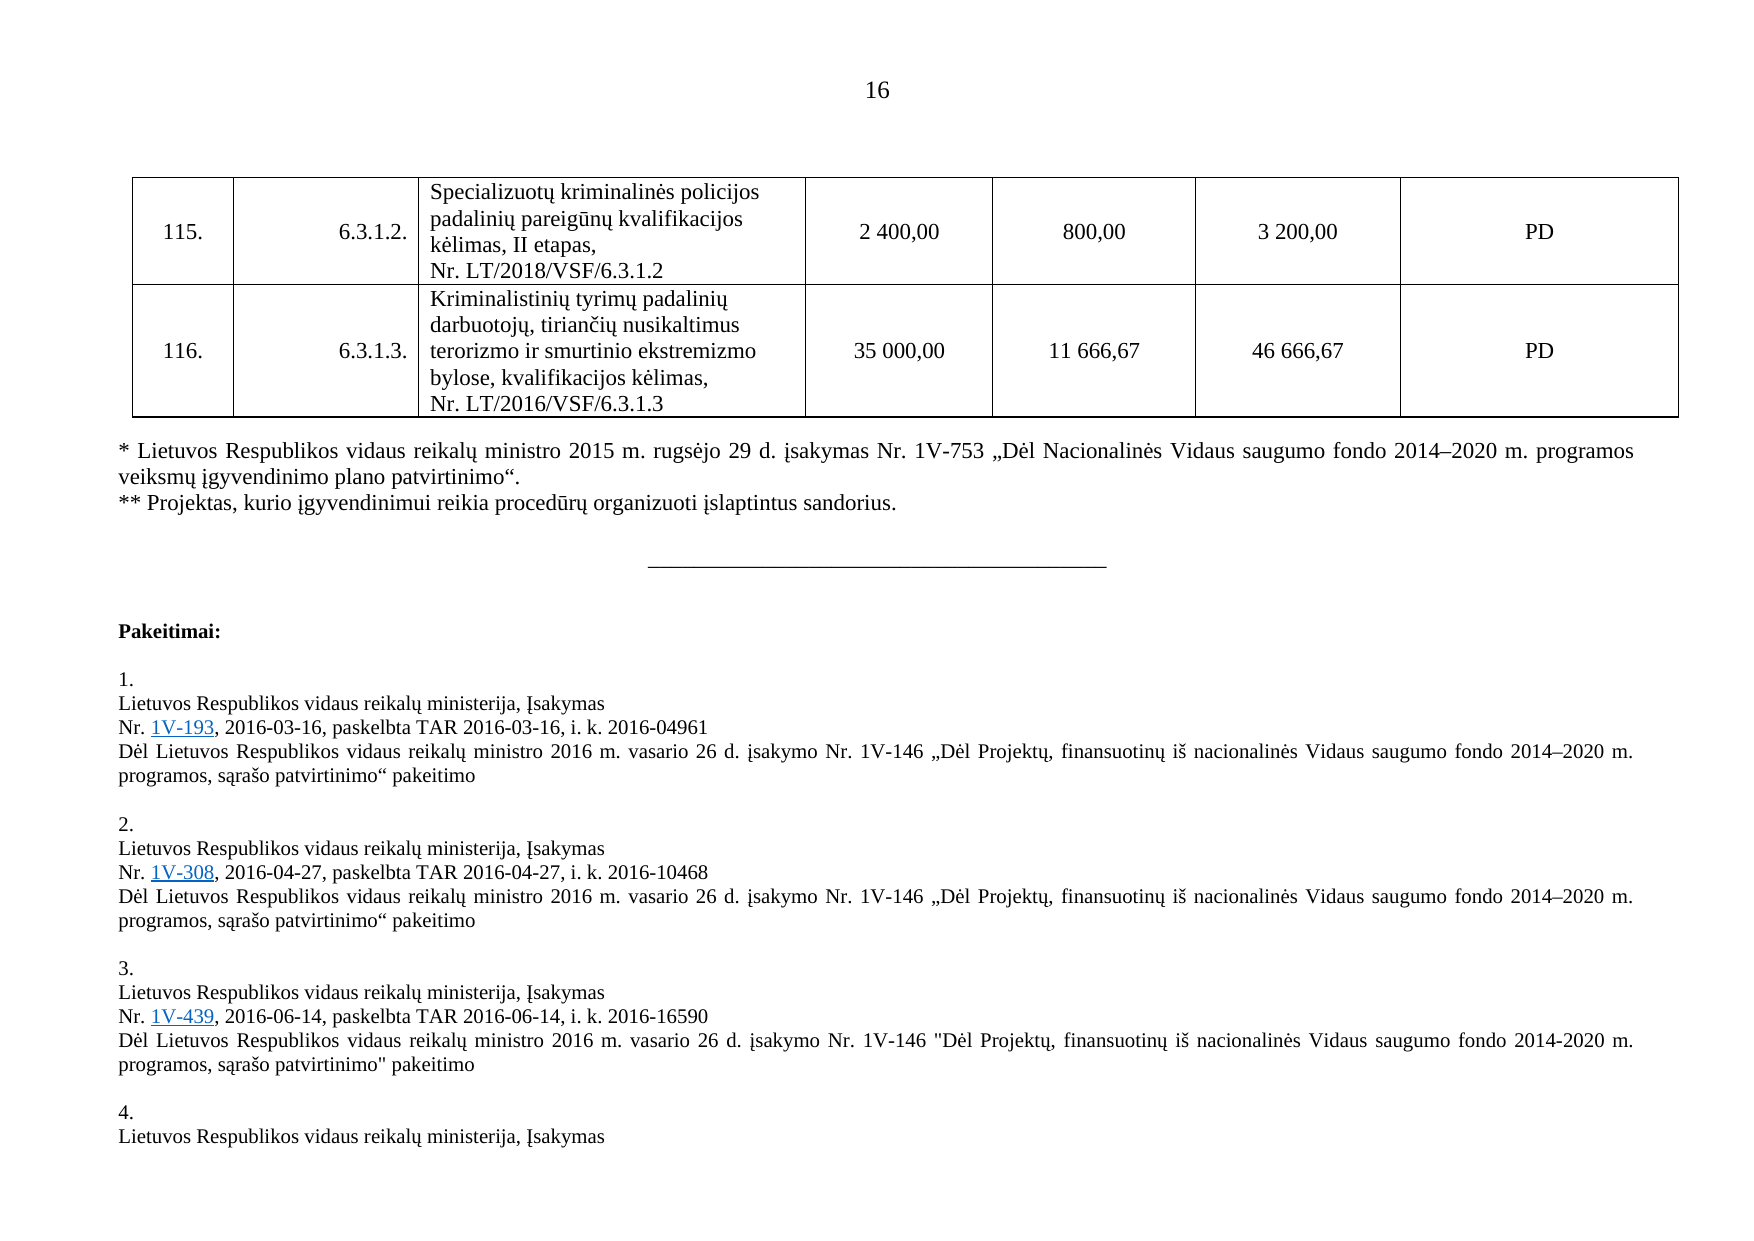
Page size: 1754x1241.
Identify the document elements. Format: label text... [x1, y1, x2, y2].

text * Lietuvos Respublikos vidaus reikalų ministro 2015 m. rugsėjo 29 d. įsakymas Nr. 1V-753 „Dėl Nacionalinės Vidaus saugumo fondo 2014–2020 m. programos veiksmų įgyvendinimo plano patvirtinimo“. [118, 437, 1636, 489]
table_cell 3 200,00 [1196, 178, 1400, 284]
text Nr. 1V-308, 2016-04-27, paskelbta TAR 2016-04-27, i. k. 2016-10468 [118, 859, 1636, 884]
table_cell Kriminalistinių tyrimų padalinių darbuotojų, tiriančių nusikaltimus terorizmo ir smurtinio ekstremizmo bylose, kvalifikacijos kėlimas, Nr. LT/2016/VSF/6.3.1.3 [419, 285, 805, 416]
text Nr. 1V-439, 2016-06-14, paskelbta TAR 2016-06-14, i. k. 2016-16590 [118, 1004, 1636, 1028]
table_cell [1679, 284, 1684, 416]
text Pakeitimai: [118, 619, 1636, 643]
table_cell 6.3.1.3. [234, 285, 418, 416]
text Nr. 1V-193, 2016-03-16, paskelbta TAR 2016-03-16, i. k. 2016-04961 [118, 715, 1636, 739]
table_cell 6.3.1.2. [234, 178, 418, 284]
text Dėl Lietuvos Respublikos vidaus reikalų ministro 2016 m. vasario 26 d. įsakymo Nr. 1V-146 „Dėl Projektų, finansuotinų iš nacionalinės Vidaus saugumo fondo 2014–2020 m. programos, sąrašo patvirtinimo“ pakeitimo [118, 739, 1636, 787]
text ________________________________________ [118, 544, 1636, 571]
table_cell Specializuotų kriminalinės policijos padalinių pareigūnų kvalifikacijos kėlimas, II etapas, Nr. LT/2018/VSF/6.3.1.2 [419, 178, 805, 284]
table_cell 115. [133, 178, 233, 284]
table_cell 35 000,00 [806, 285, 992, 416]
text Lietuvos Respublikos vidaus reikalų ministerija, Įsakymas [118, 836, 1636, 859]
text Lietuvos Respublikos vidaus reikalų ministerija, Įsakymas [118, 1124, 1636, 1148]
text Dėl Lietuvos Respublikos vidaus reikalų ministro 2016 m. vasario 26 d. įsakymo Nr. 1V-146 "Dėl Projektų, finansuotinų iš nacionalinės Vidaus saugumo fondo 2014-2020 m. programos, sąrašo patvirtinimo" pakeitimo [118, 1028, 1636, 1076]
text 2. [118, 811, 1636, 836]
table_cell 11 666,67 [993, 285, 1195, 416]
text 3. [118, 956, 1636, 980]
text Lietuvos Respublikos vidaus reikalų ministerija, Įsakymas [118, 691, 1636, 715]
table_cell 116. [133, 285, 233, 416]
table_cell PD [1401, 285, 1678, 416]
text 4. [118, 1100, 1636, 1124]
text Lietuvos Respublikos vidaus reikalų ministerija, Įsakymas [118, 980, 1636, 1004]
text 1. [118, 667, 1636, 691]
text ** Projektas, kurio įgyvendinimui reikia procedūrų organizuoti įslaptintus sandorius. [118, 489, 1636, 516]
text Dėl Lietuvos Respublikos vidaus reikalų ministro 2016 m. vasario 26 d. įsakymo Nr. 1V-146 „Dėl Projektų, finansuotinų iš nacionalinės Vidaus saugumo fondo 2014–2020 m. programos, sąrašo patvirtinimo“ pakeitimo [118, 884, 1636, 932]
table_cell 800,00 [993, 178, 1195, 284]
table_cell [1679, 177, 1684, 284]
table_cell 46 666,67 [1196, 285, 1400, 416]
table_cell PD [1401, 178, 1678, 284]
table_cell 2 400,00 [806, 178, 992, 284]
